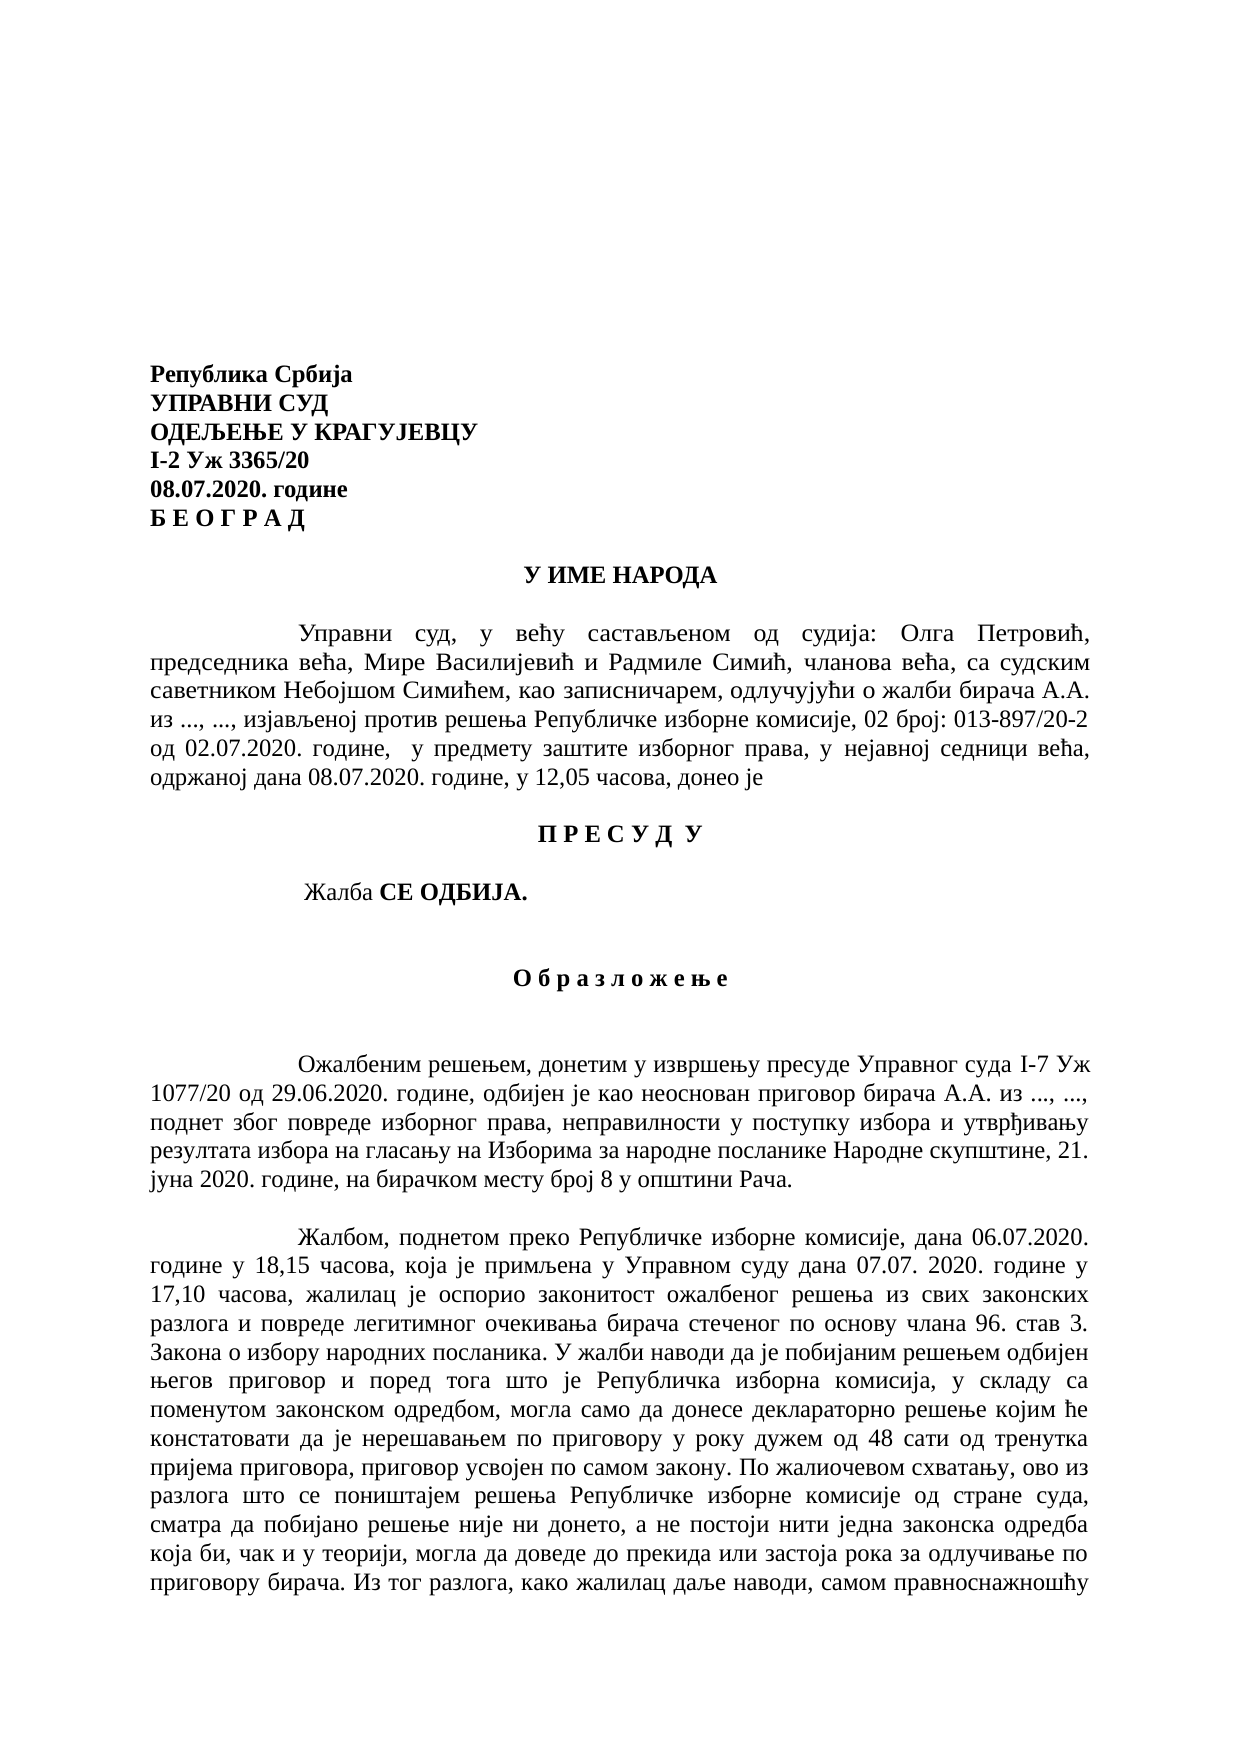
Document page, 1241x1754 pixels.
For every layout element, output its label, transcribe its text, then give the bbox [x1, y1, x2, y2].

text Б Е О Г Р А Д [150, 503, 1090, 532]
text Жалба СЕ ОДБИЈА. [150, 877, 1090, 905]
text П Р Е С У Д У [150, 819, 1090, 848]
text Ожалбеним решењем, донетим у извршењу пресуде Управног суда I-7 Уж 1077/20 од 29.06.2020. године, одбијен је као неоснован приговор бирача A.A. из ..., ..., поднет због повреде изборног права, неправилности у поступку избора и утврђивању резултата избора на гласању на Изборима за народне посланике Народне скупштине, 21. јуна 2020. године, на бирачком месту број 8 у општини Рача. [150, 1049, 1090, 1193]
text ОДЕЉЕЊЕ У КРАГУЈЕВЦУ [150, 417, 1090, 445]
text Република Србија [150, 148, 1090, 388]
text 08.07.2020. године [150, 474, 1090, 503]
text У ИМЕ НАРОДА [150, 560, 1090, 589]
text I-2 Уж 3365/20 [150, 445, 1090, 474]
text Жалбом, поднетом преко Републичке изборне комисије, дана 06.07.2020. године у 18,15 часова, која је примљена у Управном суду дана 07.07. 2020. године у 17,10 часова, жалилац је оспорио законитост ожалбеног решења из свих законских разлога и повреде легитимног очекивања бирача стеченог по основу члана 96. став 3. Закона о избору народних посланика. У жалби наводи да је побијаним решењем одбијен његов приговор и поред тога што је Републичка изборна комисија, у складу са поменутом законском одредбом, могла само да донесе деклараторно решење којим ће констатовати да је нерешавањем по приговору у року дужем од 48 сати од тренутка пријема приговора, приговор усвојен по самом закону. По жалиочевом схватању, ово из разлога што се поништајем решења Републичке изборне комисије од стране суда, сматра да побијано решење није ни донето, а не постоји нити једна законска одредба која би, чак и у теорији, могла да доведе до прекида или застоја рока за одлучивање по приговору бирача. Из тог разлога, како жалилац даље наводи, самом правноснажношћу [150, 1222, 1090, 1595]
text УПРАВНИ СУД [150, 388, 1090, 417]
text О б р а з л о ж е њ е [150, 963, 1090, 992]
text Управни суд, у већу састављеном од судија: Олга Петровић, председника већа, Мире Василијевић и Радмиле Симић, чланова већа, са судским саветником Небојшом Симићем, као записничарем, одлучујући о жалби бирача A.A. из ..., ..., изјављеној против решења Републичке изборне комисије, 02 број: 013-897/20-2 од 02.07.2020. године, у предмету заштите изборног права, у нејавној седници већа, одржаној дана 08.07.2020. године, у 12,05 часова, донео је [150, 618, 1090, 790]
